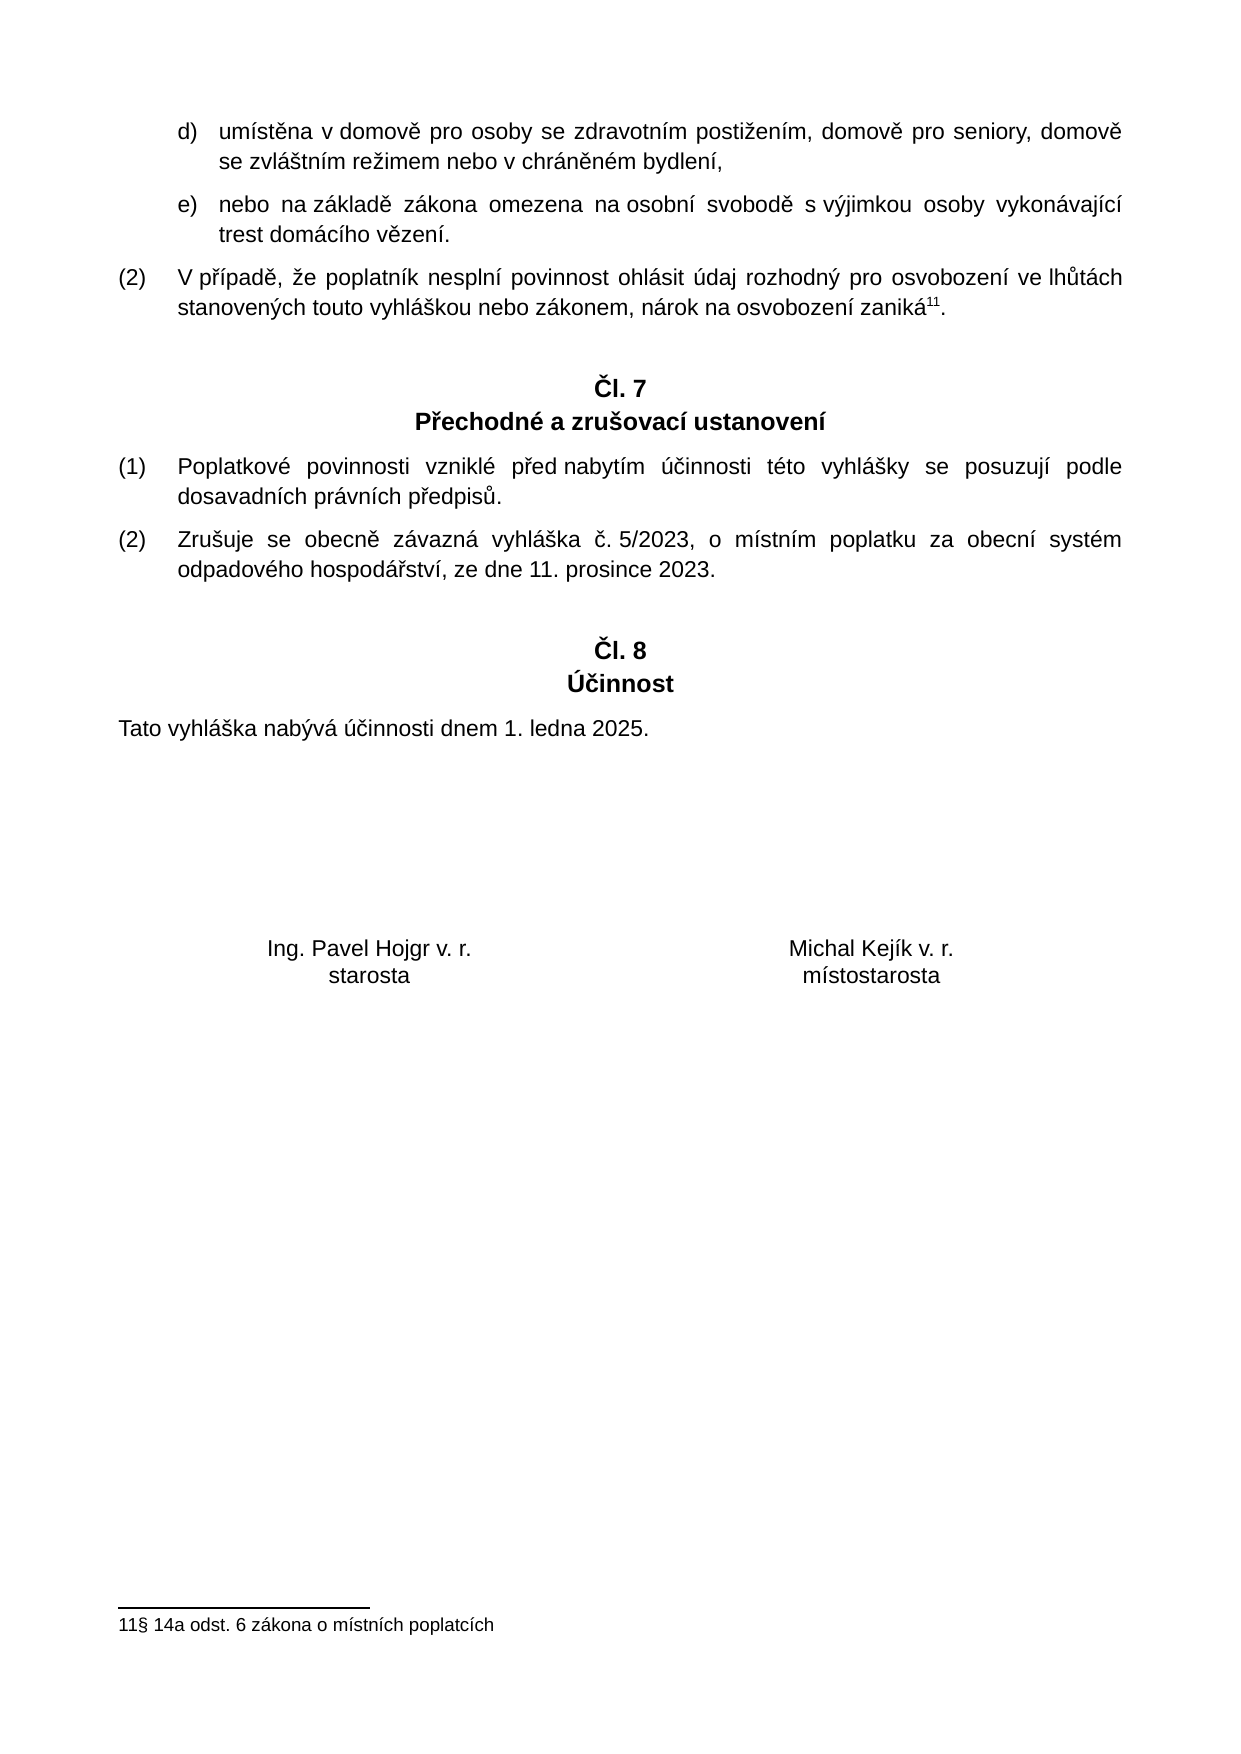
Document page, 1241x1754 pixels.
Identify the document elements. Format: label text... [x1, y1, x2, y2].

list V případě, že poplatník nesplní povinnost ohlásit údaj rozhodný pro osvobození ve lhůtách stanovených touto vyhláškou nebo zákonem, nárok na osvobození zaniká. [118, 264, 1122, 321]
table_header Ing. Pavel Hojgr v. r. starosta [118, 876, 620, 994]
subtitle Čl. 7 Přechodné a zrušovací ustanovení [118, 374, 1122, 436]
list nebo na základě zákona omezena na osobní svobodě s výjimkou osoby vykonávající trest domácího vězení. [177, 191, 1122, 248]
list Poplatkové povinnosti vzniklé před nabytím účinnosti této vyhlášky se posuzují podle dosavadních právních předpisů. [118, 453, 1122, 509]
list § 14a odst. 6 zákona o místních poplatcích [118, 1614, 1122, 1635]
table_header Michal Kejík v. r. místostarosta [620, 876, 1122, 994]
table_cell [118, 994, 620, 1112]
subtitle Čl. 8 Účinnost [118, 636, 1122, 698]
table_cell [620, 994, 1122, 1112]
list umístěna v domově pro osoby se zdravotním postižením, domově pro seniory, domově se zvláštním režimem nebo v chráněném bydlení, [177, 118, 1122, 175]
list Zrušuje se obecně závazná vyhláška č. 5/2023, o místním poplatku za obecní systém odpadového hospodářství, ze dne 11. prosince 2023. [118, 526, 1122, 582]
text Tato vyhláška nabývá účinnosti dnem 1. ledna 2025. [118, 715, 1122, 741]
